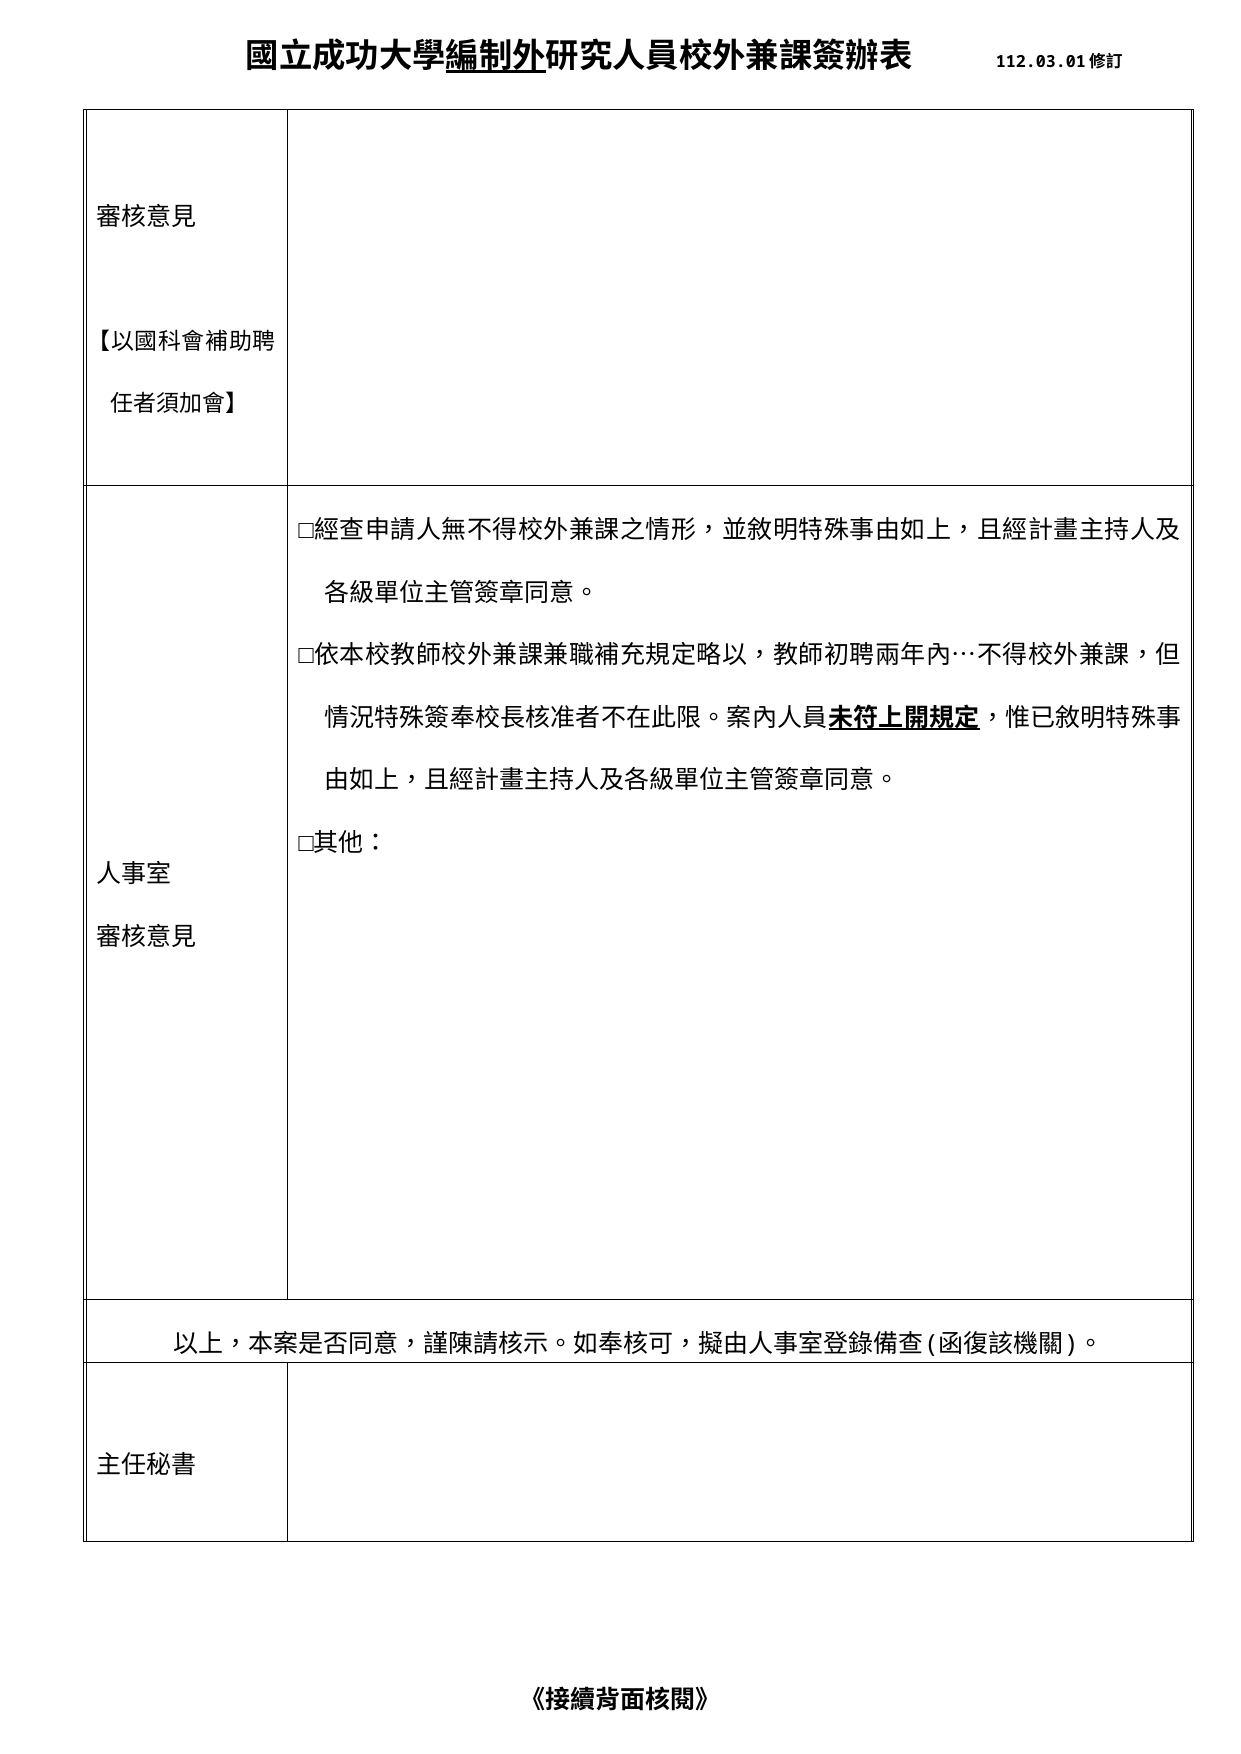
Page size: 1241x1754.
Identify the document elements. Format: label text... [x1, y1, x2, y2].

table_cell 人事室 審核意見 [87, 486, 287, 1299]
table_cell 以上，本案是否同意，謹陳請核示。如奉核可，擬由人事室登錄備查(函復該機關)。 [87, 1300, 1191, 1362]
table_cell 審核意見 【以國科會補助聘任者須加會】 [87, 110, 287, 485]
table_cell [288, 1363, 1191, 1541]
table_cell □經查申請人無不得校外兼課之情形，並敘明特殊事由如上，且經計畫主持人及各級單位主管簽章同意。 □依本校教師校外兼課兼職補充規定略以，教師初聘兩年內…不得校外兼課，但情況特殊簽奉校長核准者不在此限。案內人員未符上開規定，惟已敘明特殊事由如上，且經計畫主持人及各級單位主管簽章同意。 □其他： [288, 486, 1191, 1299]
table_cell 主任秘書 [87, 1363, 287, 1541]
table_cell [288, 110, 1191, 485]
